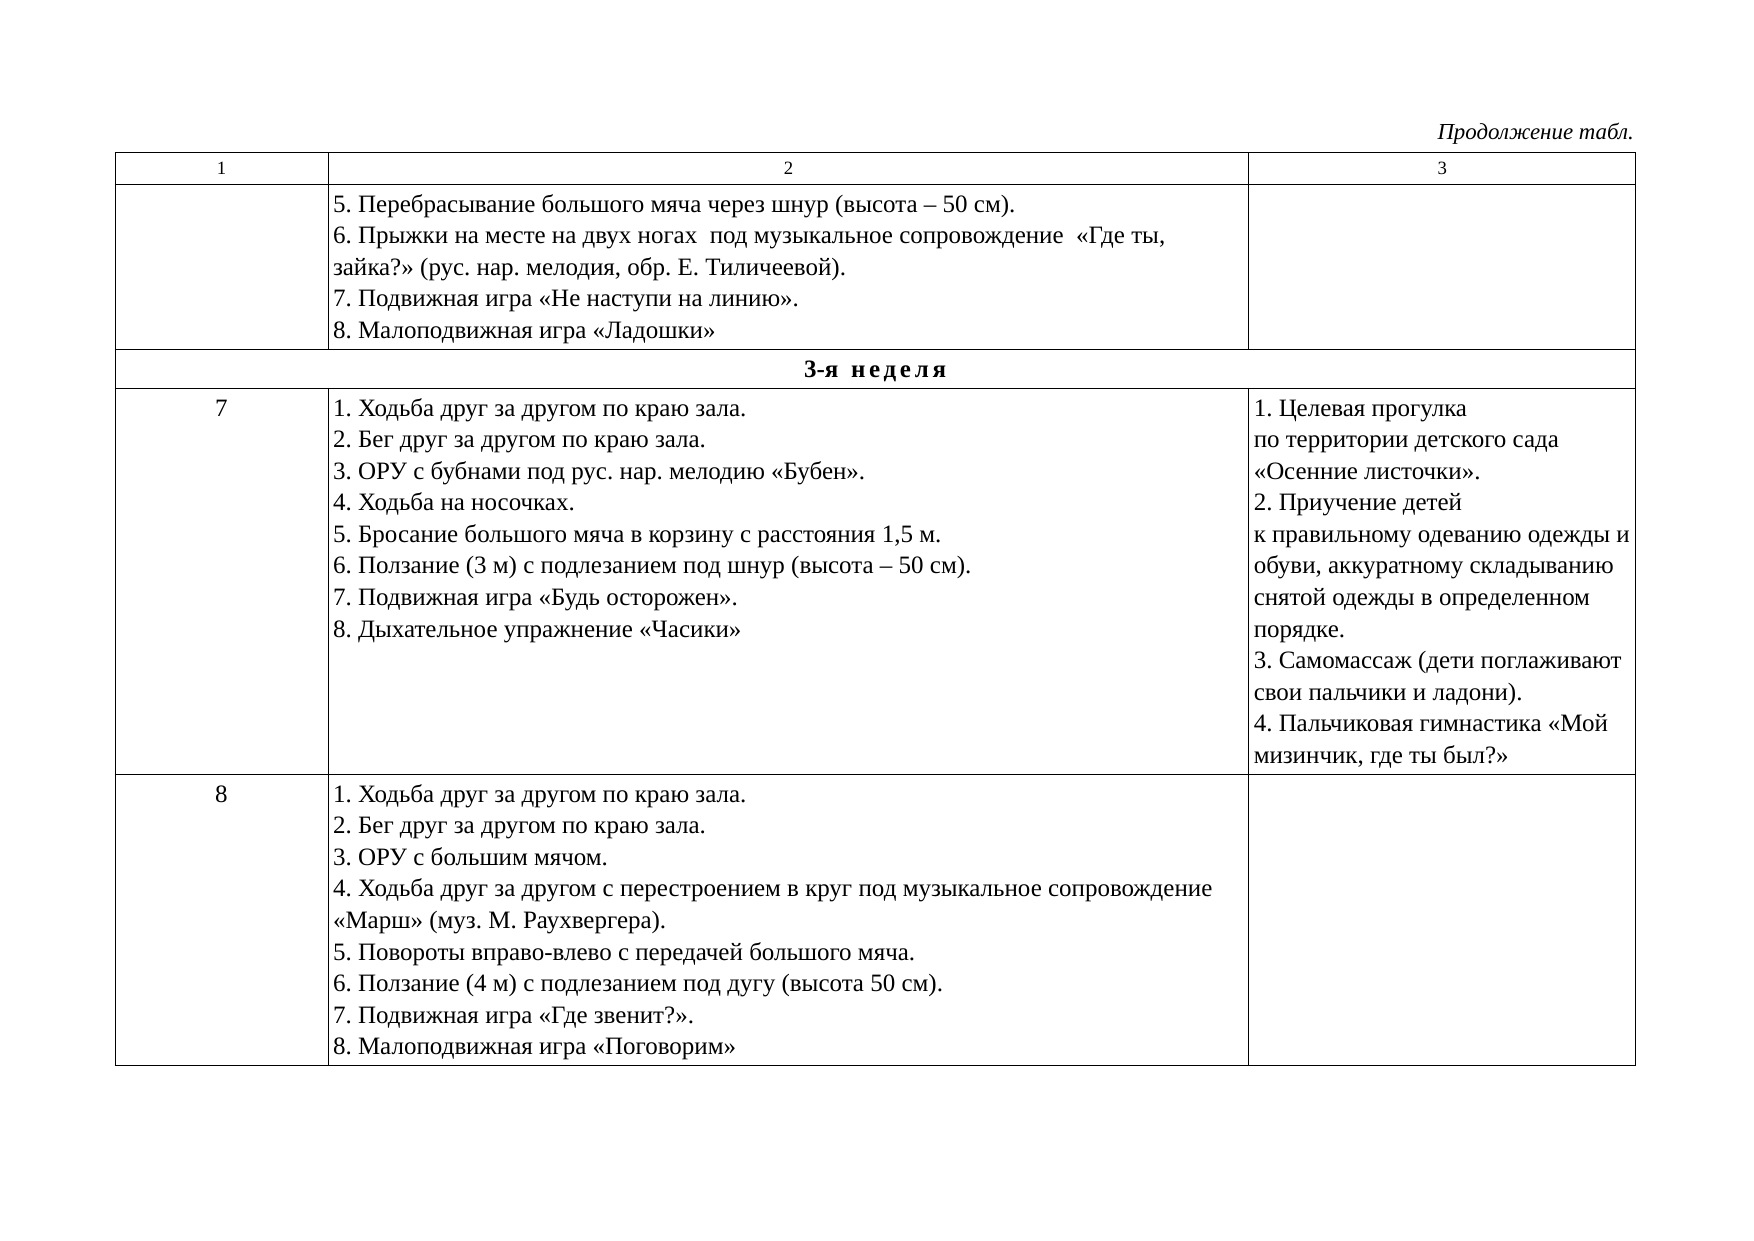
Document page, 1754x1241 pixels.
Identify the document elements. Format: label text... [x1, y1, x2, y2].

table_cell 3-я неделя [116, 350, 1635, 388]
table_cell 7 [116, 389, 328, 774]
table_cell 1. Целевая прогулка по территории детского сада «Осенние листочки». 2. Приучение детей к правильному одеванию одежды и обуви, аккуратному складыванию снятой одежды в определенном порядке. 3. Самомассаж (дети поглаживают свои пальчики и ладони). 4. Пальчиковая гимнастика «Мой мизинчик, где ты был?» [1249, 389, 1635, 774]
table_header 3 [1249, 153, 1635, 184]
text Продолжение табл. [118, 118, 1636, 144]
table_cell 1. Ходьба друг за другом по краю зала. 2. Бег друг за другом по краю зала. 3. ОРУ с бубнами под рус. нар. мелодию «Бубен». 4. Ходьба на носочках. 5. Бросание большого мяча в корзину с расстояния 1,5 м. 6. Ползание (3 м) с подлезанием под шнур (высота – 50 см). 7. Подвижная игра «Будь осторожен». 8. Дыхательное упражнение «Часики» [329, 389, 1248, 774]
table_cell [116, 185, 328, 349]
table_cell 1. Ходьба друг за другом по краю зала. 2. Бег друг за другом по краю зала. 3. ОРУ с большим мячом. 4. Ходьба друг за другом с перестроением в круг под музыкальное сопровождение «Марш» (муз. М. Раухвергера). 5. Повороты вправо-влево с передачей большого мяча. 6. Ползание (4 м) с подлезанием под дугу (высота 50 см). 7. Подвижная игра «Где звенит?». 8. Малоподвижная игра «Поговорим» [329, 775, 1248, 1065]
table_cell 8 [116, 775, 328, 1065]
table_cell 5. Перебрасывание большого мяча через шнур (высота – 50 см). 6. Прыжки на месте на двух ногах под музыкальное сопровождение «Где ты, зайка?» (рус. нар. мелодия, обр. Е. Тиличеевой). 7. Подвижная игра «Не наступи на линию». 8. Малоподвижная игра «Ладошки» [329, 185, 1248, 349]
table_cell [1249, 775, 1635, 1065]
table_header 1 [116, 153, 328, 184]
table_cell [1249, 185, 1635, 349]
table_header 2 [329, 153, 1248, 184]
